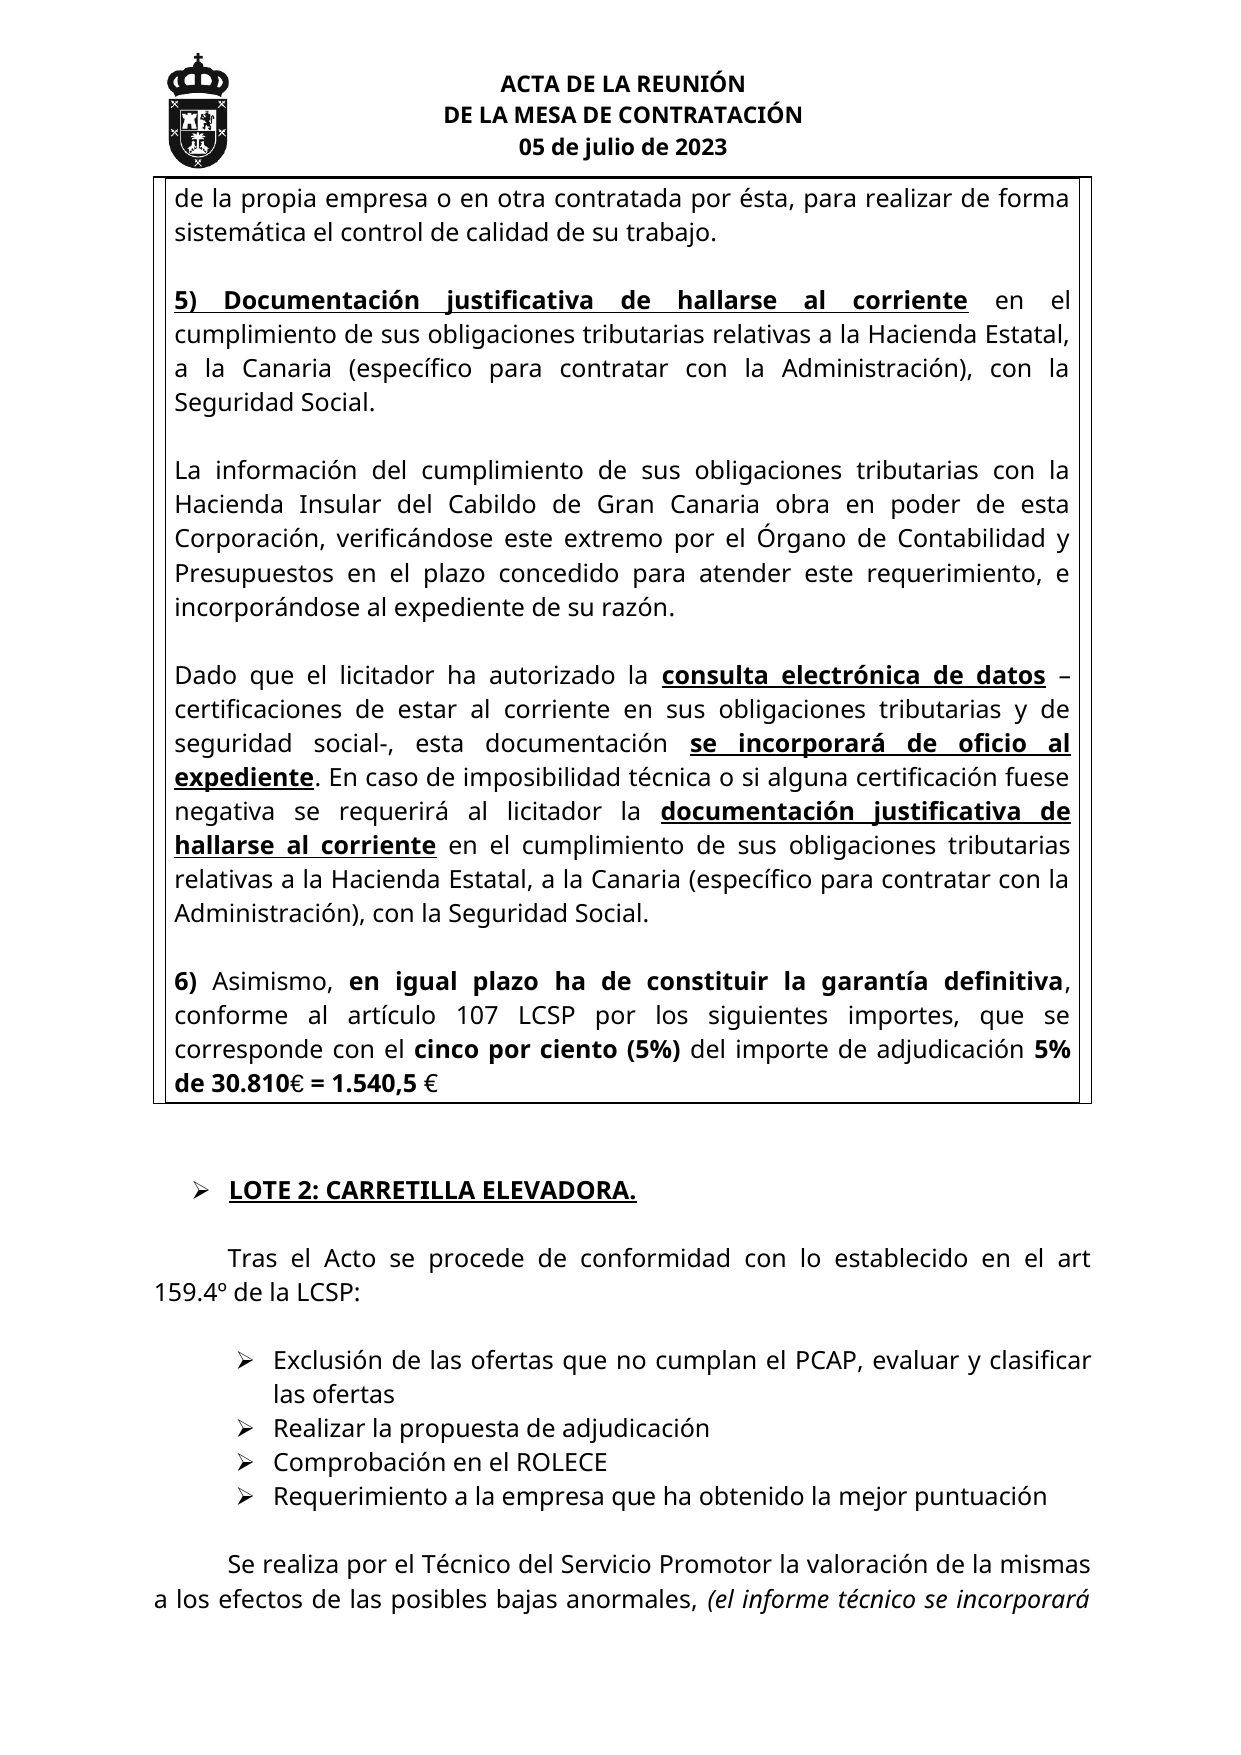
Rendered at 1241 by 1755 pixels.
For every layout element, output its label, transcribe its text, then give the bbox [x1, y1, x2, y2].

list Comprobación en el ROLECE [235, 1445, 1093, 1479]
text Tras el Acto se procede de conformidad con lo establecido en el art 159.4º de la LCSP: [153, 1241, 1093, 1309]
list LOTE 2: CARRETILLA ELEVADORA. [191, 1172, 1093, 1207]
list Exclusión de las ofertas que no cumplan el PCAP, evaluar y clasificar las ofertas [235, 1343, 1093, 1411]
text Se realiza por el Técnico del Servicio Promotor la valoración de la mismas a los efectos de las posibles bajas anormales, (el informe técnico se incorporará [153, 1547, 1093, 1615]
table_header de la propia empresa o en otra contratada por ésta, para realizar de forma sistemática el control de calidad de su trabajo. 5) Documentación justificativa de hallarse al corriente en el cumplimiento de sus obligaciones tributarias relativas a la Hacienda Estatal, a la Canaria (específico para contratar con la Administración), con la Seguridad Social. La información del cumplimiento de sus obligaciones tributarias con la Hacienda Insular del Cabildo de Gran Canaria obra en poder de esta Corporación, verificándose este extremo por el Órgano de Contabilidad y Presupuestos en el plazo concedido para atender este requerimiento, e incorporándose al expediente de su razón. Dado que el licitador ha autorizado la consulta electrónica de datos –certificaciones de estar al corriente en sus obligaciones tributarias y de seguridad social-, esta documentación se incorporará de oficio al expediente. En caso de imposibilidad técnica o si alguna certificación fuese negativa se requerirá al licitador la documentación justificativa de hallarse al corriente en el cumplimiento de sus obligaciones tributarias relativas a la Hacienda Estatal, a la Canaria (específico para contratar con la Administración), con la Seguridad Social. 6) Asimismo, en igual plazo ha de constituir la garantía definitiva, conforme al artículo 107 LCSP por los siguientes importes, que se corresponde con el cinco por ciento (5%) del importe de adjudicación 5% de 30.810€ = 1.540,5 € [166, 179, 1079, 1102]
list Realizar la propuesta de adjudicación [235, 1411, 1093, 1445]
list Requerimiento a la empresa que ha obtenido la mejor puntuación [235, 1479, 1093, 1513]
